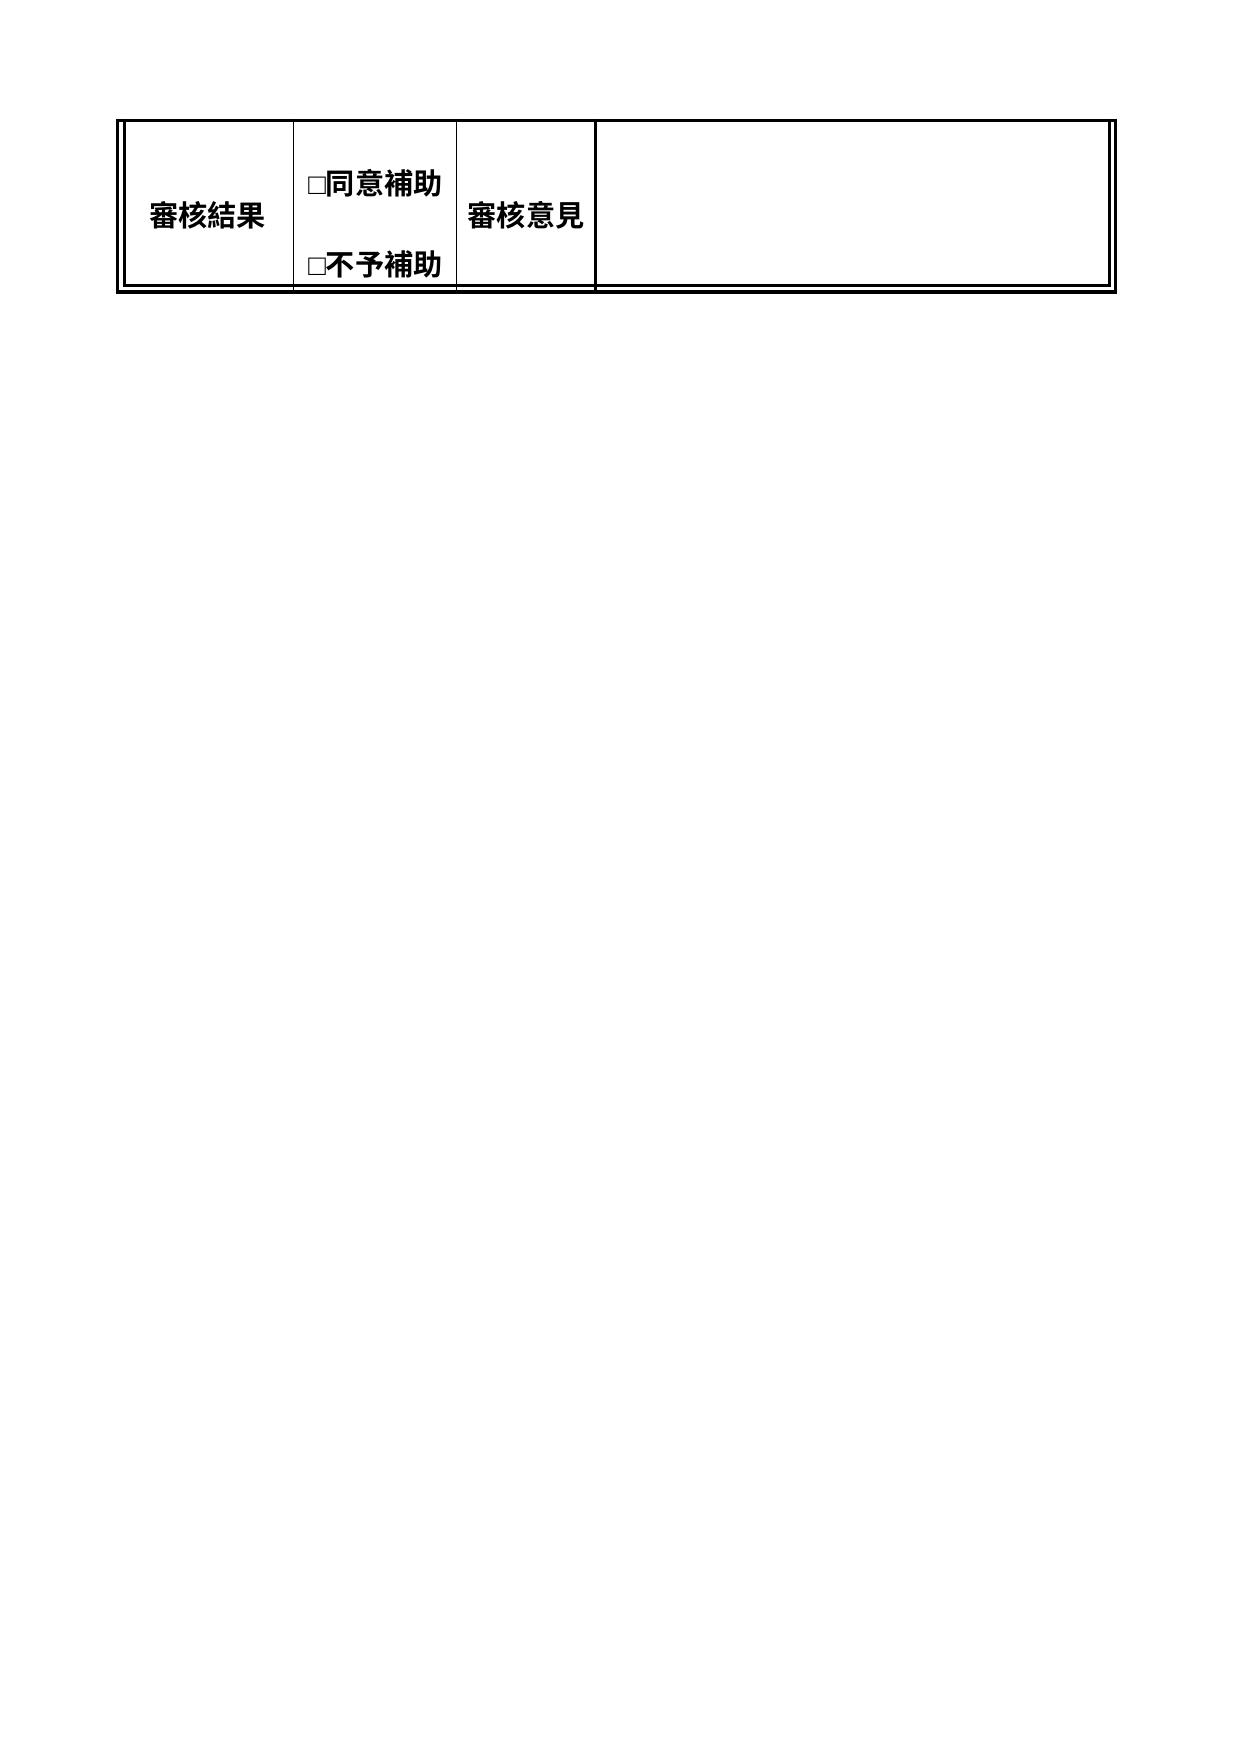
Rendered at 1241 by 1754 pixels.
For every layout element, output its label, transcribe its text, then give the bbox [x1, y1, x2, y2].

table_cell □同意補助 □不予補助 [294, 122, 456, 284]
table_cell 審核意見 [457, 122, 594, 284]
table_cell [597, 122, 1108, 284]
table_cell 審核結果 [126, 122, 293, 284]
